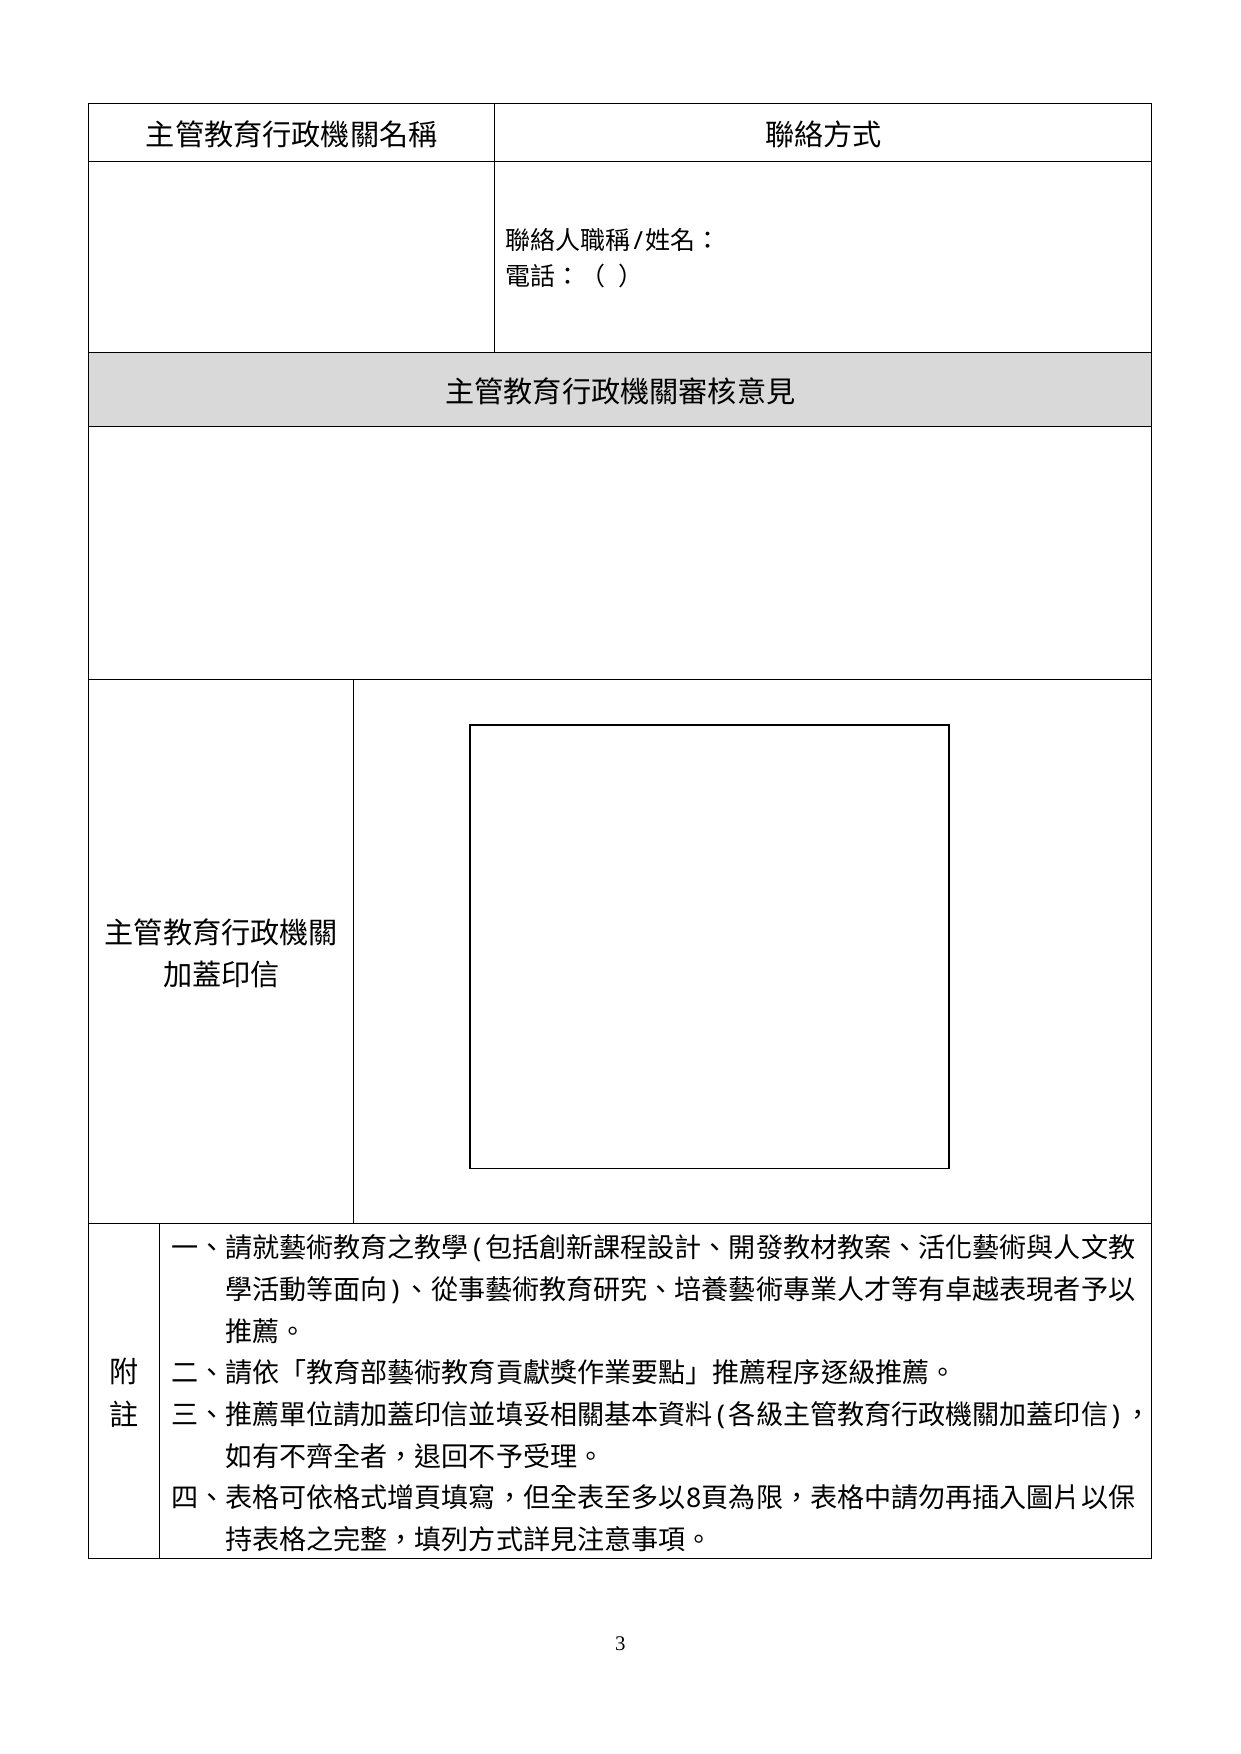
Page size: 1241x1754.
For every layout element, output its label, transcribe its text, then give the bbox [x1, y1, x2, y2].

table_cell 主管教育行政機關審核意見 [89, 353, 1151, 426]
table_cell 主管教育行政機關加蓋印信 [89, 680, 353, 1223]
table_cell 聯絡人職稱/姓名： 電話：（ ） [495, 162, 1151, 352]
table_cell [354, 680, 1151, 1223]
table_cell 主管教育行政機關名稱 [89, 104, 494, 161]
table_cell 附註 [89, 1224, 159, 1558]
table_cell 聯絡方式 [495, 104, 1151, 161]
table_cell [89, 162, 494, 352]
table_cell [89, 427, 1151, 679]
table_cell 一、請就藝術教育之教學(包括創新課程設計、開發教材教案、活化藝術與人文教學活動等面向)、從事藝術教育研究、培養藝術專業人才等有卓越表現者予以推薦。 二、請依「教育部藝術教育貢獻獎作業要點」推薦程序逐級推薦。 三、推薦單位請加蓋印信並填妥相關基本資料(各級主管教育行政機關加蓋印信)，如有不齊全者，退回不予受理。 四、表格可依格式增頁填寫，但全表至多以8頁為限，表格中請勿再插入圖片以保持表格之完整，填列方式詳見注意事項。 [160, 1224, 1151, 1558]
